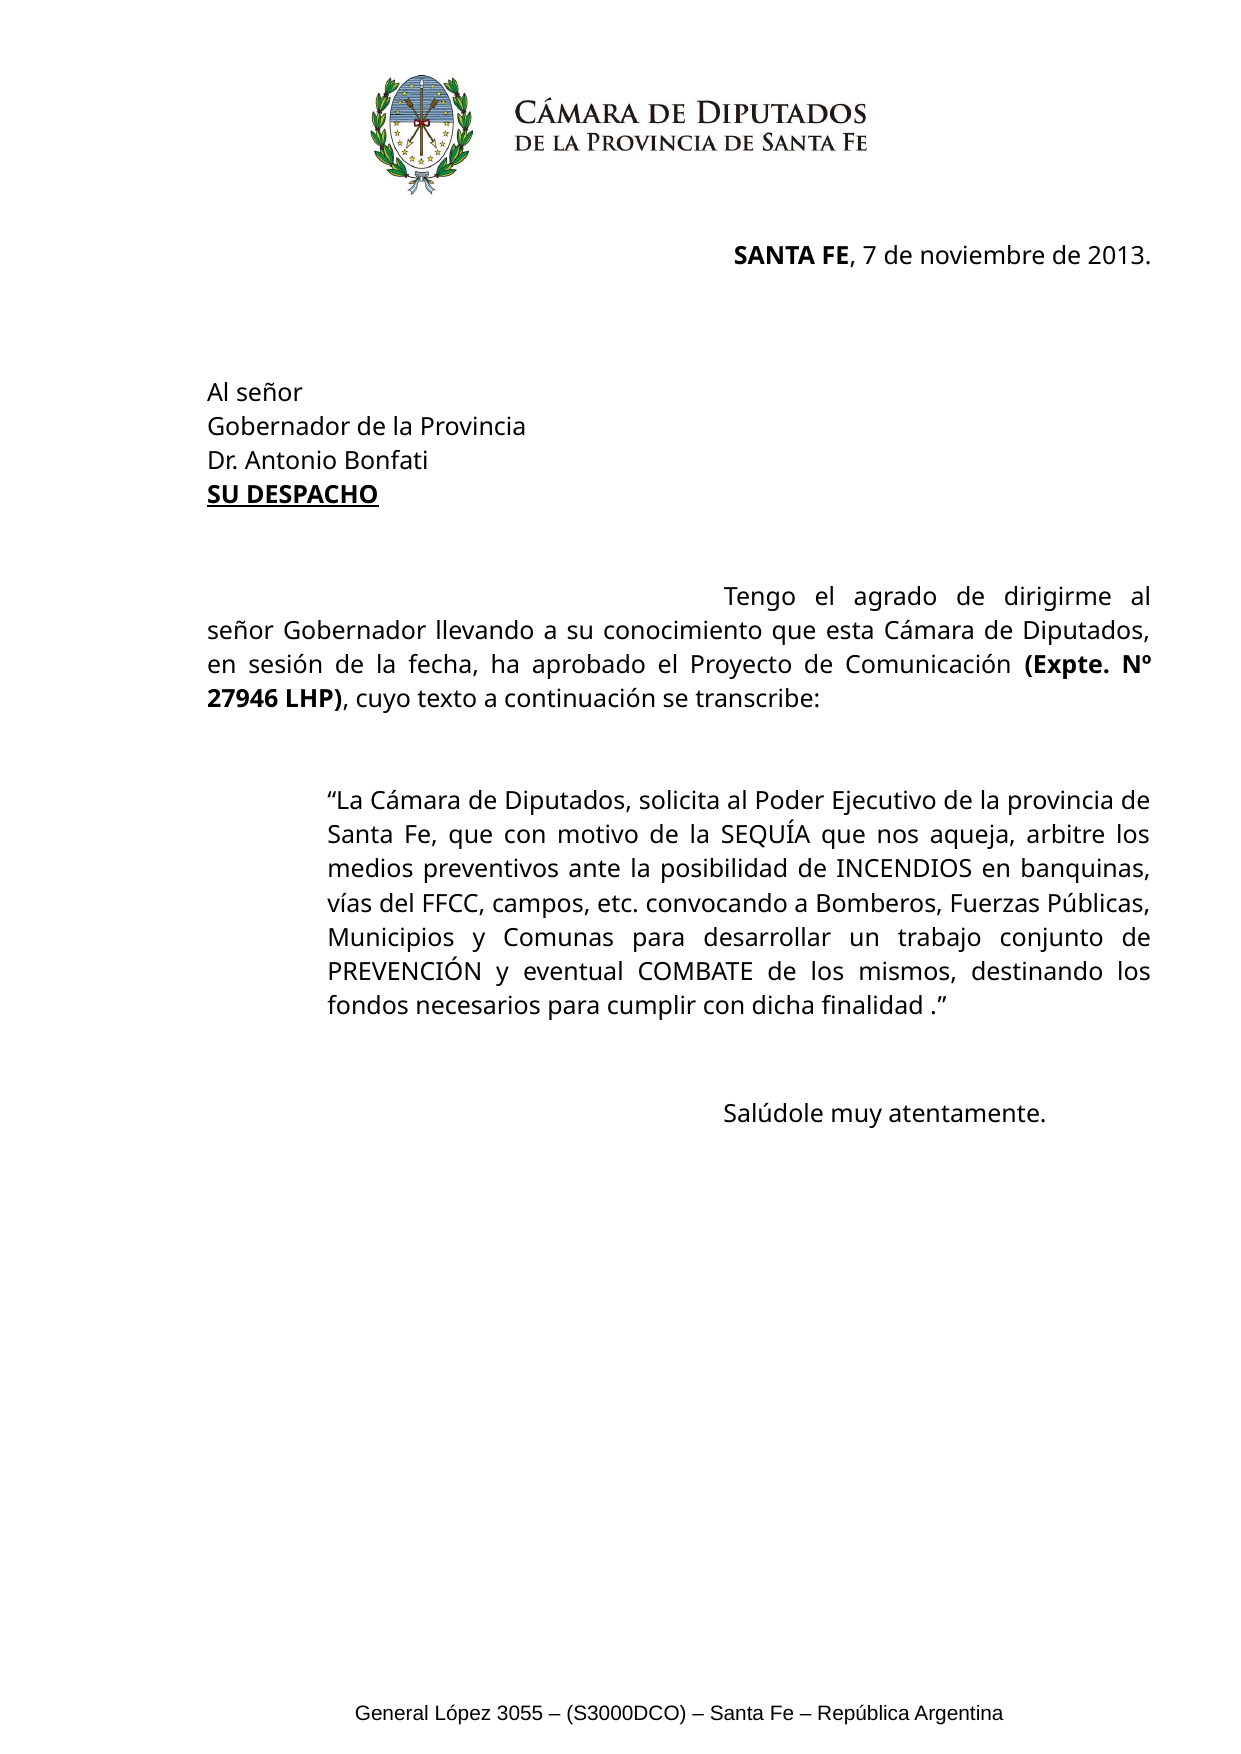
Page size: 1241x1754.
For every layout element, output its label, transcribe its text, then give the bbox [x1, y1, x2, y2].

text SU DESPACHO [207, 476, 1152, 511]
text Salúdole muy atentamente. [649, 1096, 1152, 1129]
text Tengo el agrado de dirigirme al señor Gobernador llevando a su conocimiento que esta Cámara de Diputados, en sesión de la fecha, ha aprobado el Proyecto de Comunicación (Expte. Nº 27946 LHP), cuyo texto a continuación se transcribe: [207, 579, 1152, 715]
text SANTA FE, 7 de noviembre de 2013. [207, 238, 1152, 272]
text Dr. Antonio Bonfati [207, 442, 1152, 476]
text Al señor [207, 374, 1152, 408]
text “La Cámara de Diputados, solicita al Poder Ejecutivo de la provincia de Santa Fe, que con motivo de la SEQUÍA que nos aqueja, arbitre los medios preventivos ante la posibilidad de INCENDIOS en banquinas, vías del FFCC, campos, etc. convocando a Bomberos, Fuerzas Públicas, Municipios y Comunas para desarrollar un trabajo conjunto de PREVENCIÓN y eventual COMBATE de los mismos, destinando los fondos necesarios para cumplir con dicha finalidad .” [327, 783, 1152, 1021]
text Gobernador de la Provincia [207, 408, 1152, 442]
picture [370, 75, 867, 199]
